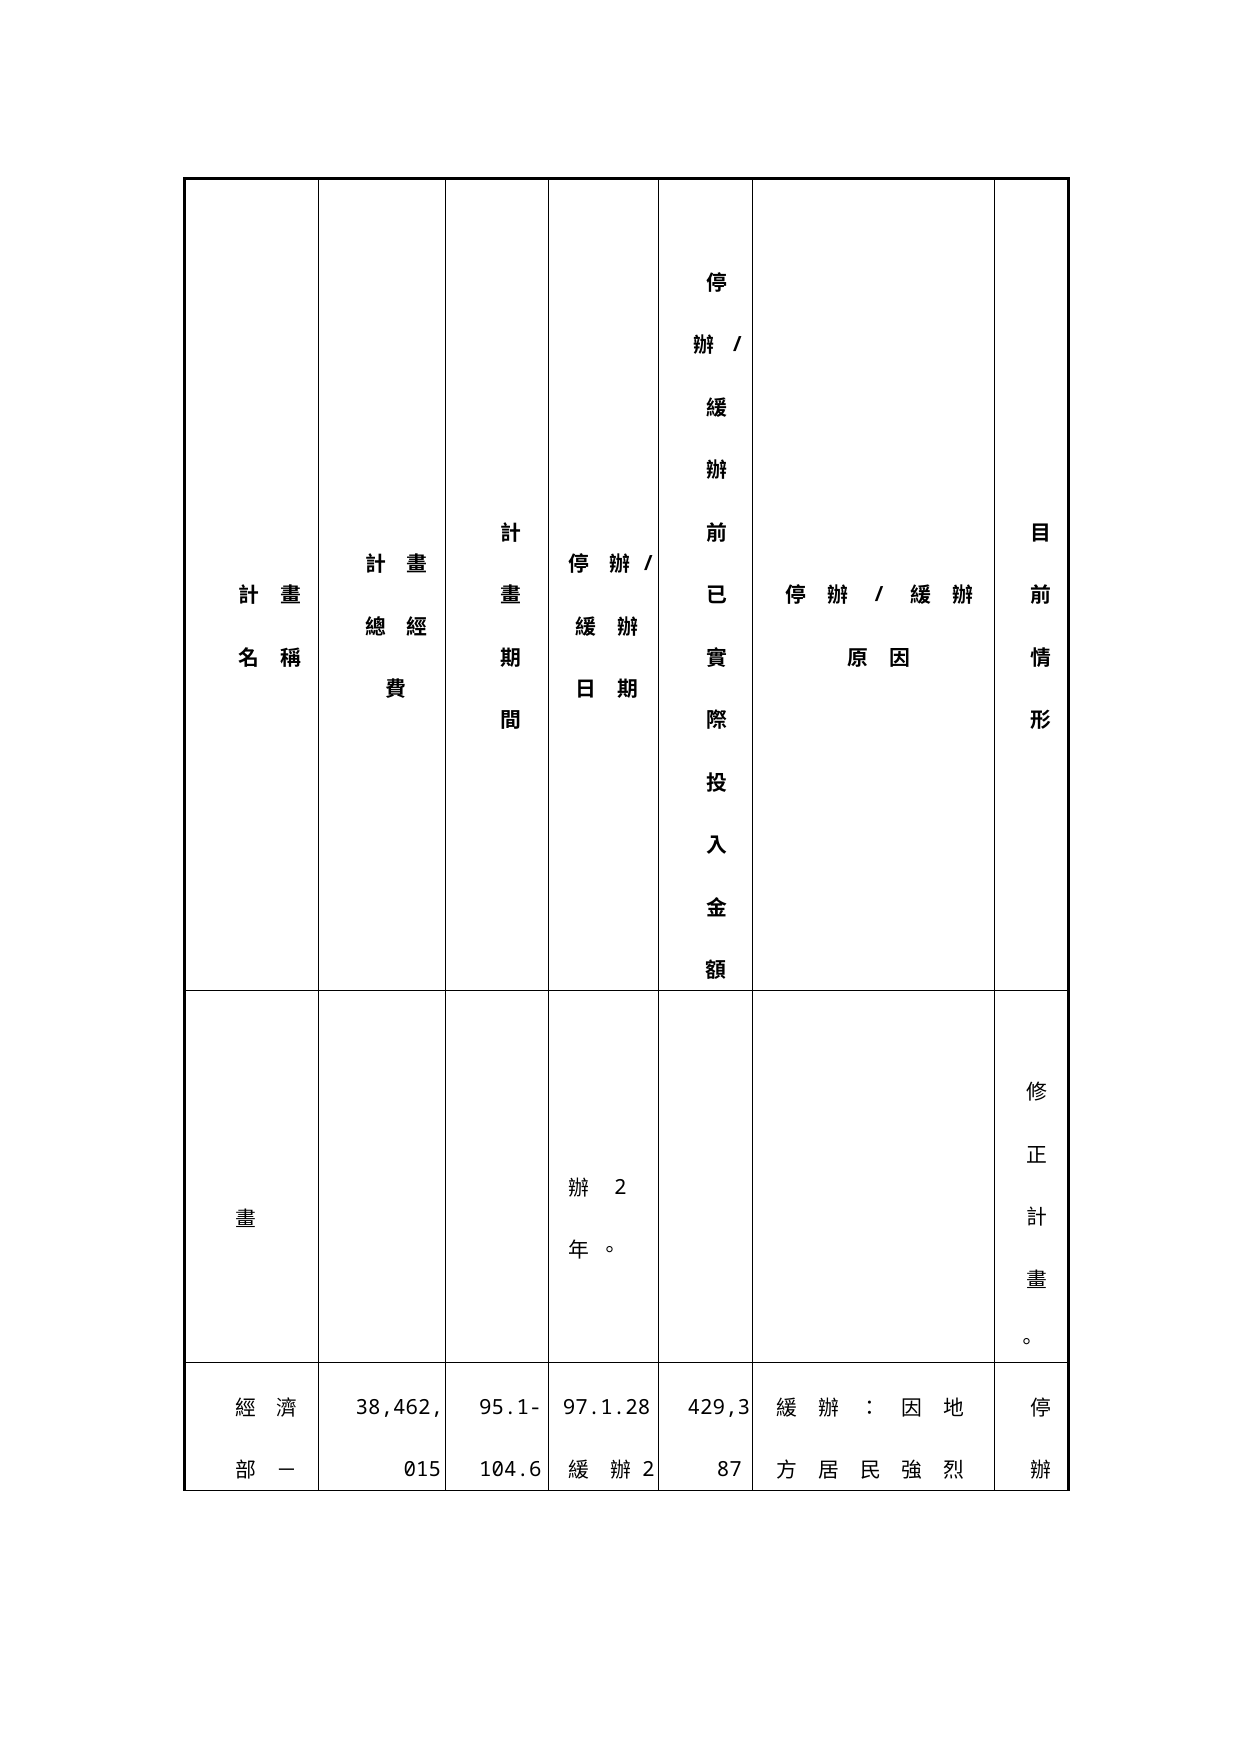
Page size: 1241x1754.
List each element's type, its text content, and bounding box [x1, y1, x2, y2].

table_cell 95.1- 104.6 [446, 1363, 548, 1490]
table_cell 辦2年。 [549, 991, 658, 1362]
table_cell 經濟部－ [186, 1363, 318, 1490]
table_cell 畫 [186, 991, 318, 1362]
table_header 停辦/緩辦前已實際投入金額 [659, 180, 752, 990]
table_cell 429,387 [659, 1363, 752, 1490]
table_header 停辦/緩辦日期 [549, 180, 658, 990]
table_cell 停辦 [995, 1363, 1067, 1490]
table_cell 97.1.28緩辦2 [549, 1363, 658, 1490]
table_cell 緩辦：因地方居民強烈 [753, 1363, 994, 1490]
table_cell [659, 991, 752, 1362]
table_cell [753, 991, 994, 1362]
table_cell 修正計畫。 [995, 991, 1067, 1362]
table_header 計畫總經費 [319, 180, 445, 990]
table_header 停辦/緩辦原因 [753, 180, 994, 990]
table_header 目前 情形 [995, 180, 1067, 990]
table_cell [319, 991, 445, 1362]
table_cell [446, 991, 548, 1362]
table_header 計畫期間 [446, 180, 548, 990]
table_cell 38,462,015 [319, 1363, 445, 1490]
table_header 計畫名稱 [186, 180, 318, 990]
